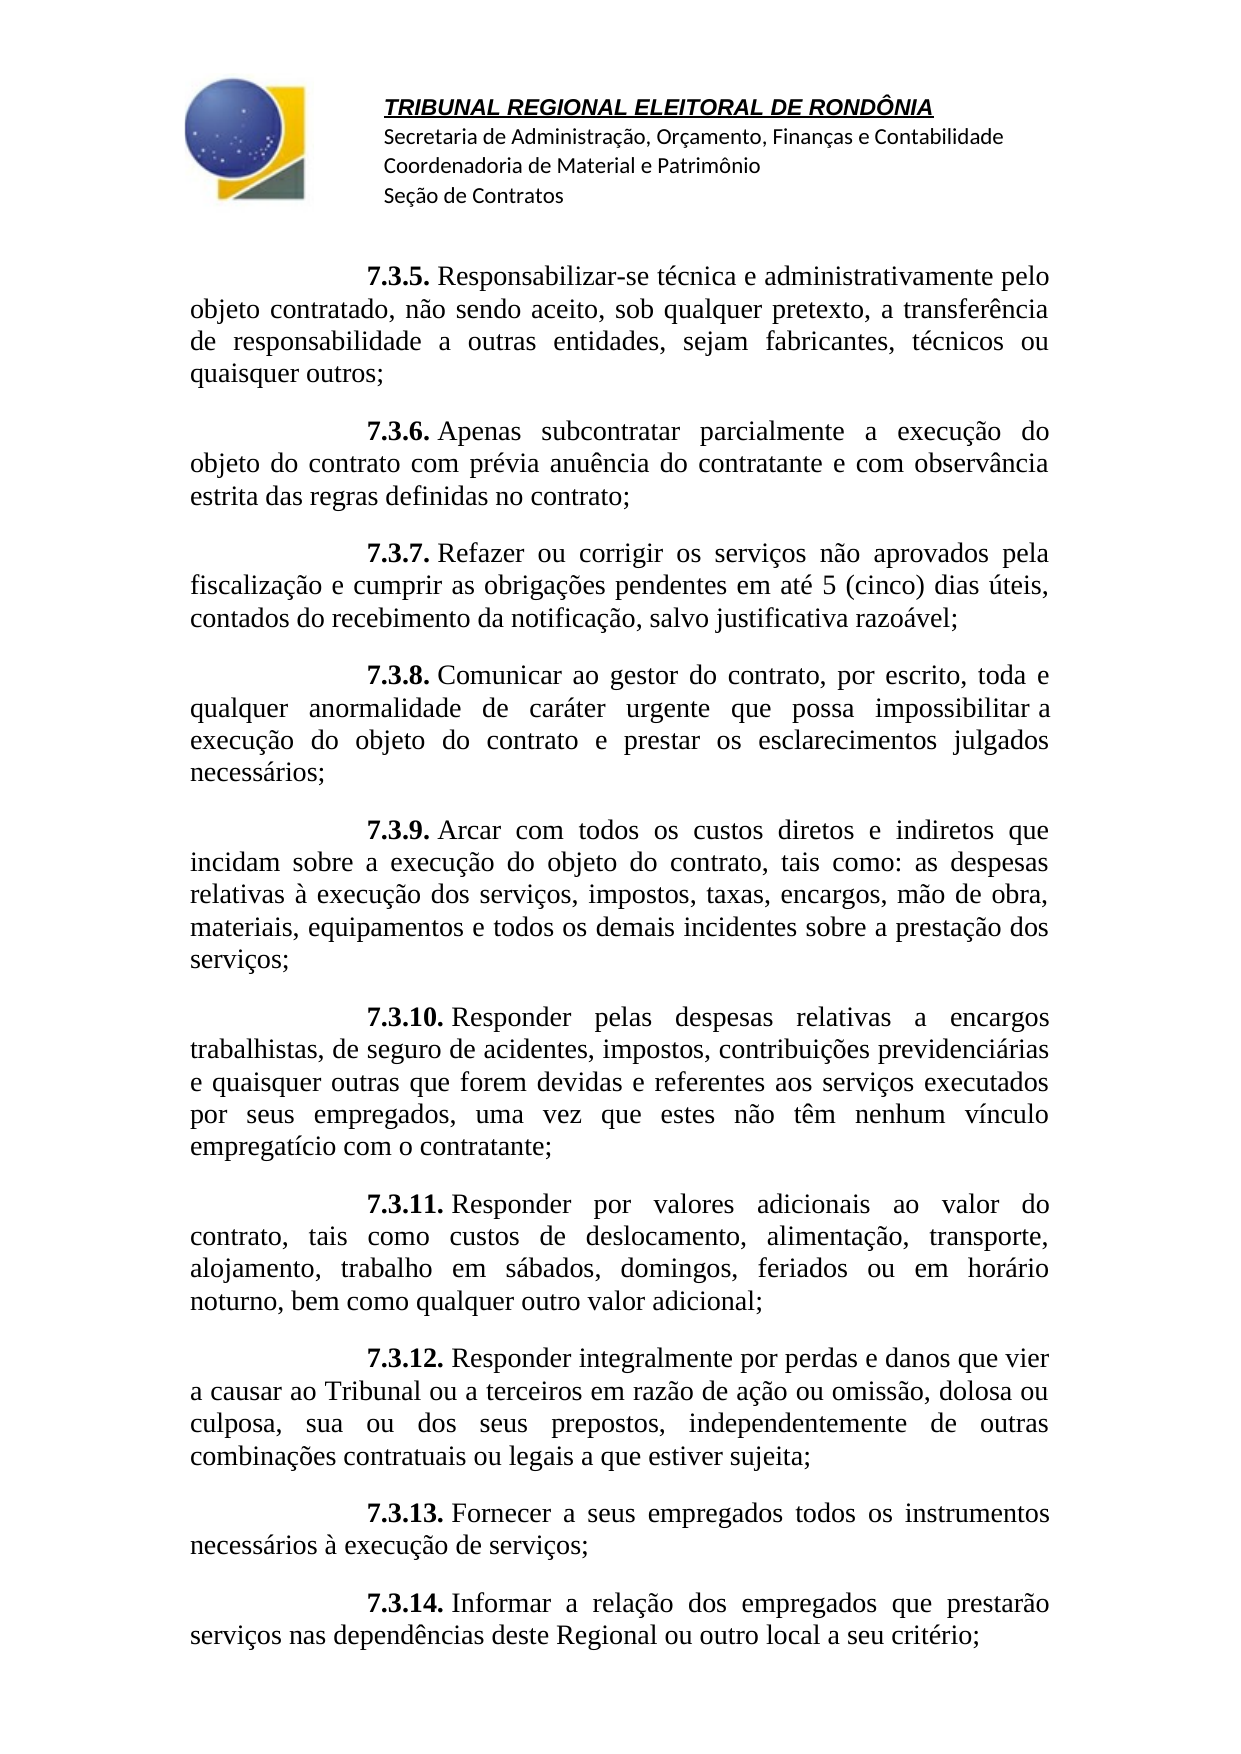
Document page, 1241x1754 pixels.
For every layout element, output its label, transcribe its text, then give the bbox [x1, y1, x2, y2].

text 7.3.8. Comunicar ao gestor do contrato, por escrito, toda e qualquer anormalidade de caráter urgente que possa impossibilitar a execução do objeto do contrato e prestar os esclarecimentos julgados necessários; [190, 658, 1051, 788]
text 7.3.7. Refazer ou corrigir os serviços não aprovados pela fiscalização e cumprir as obrigações pendentes em até 5 (cinco) dias úteis, contados do recebimento da notificação, salvo justificativa razoável; [190, 536, 1051, 633]
text 7.3.11. Responder por valores adicionais ao valor do contrato, tais como custos de deslocamento, alimentação, transporte, alojamento, trabalho em sábados, domingos, feriados ou em horário noturno, bem como qualquer outro valor adicional; [190, 1187, 1051, 1316]
text 7.3.6. Apenas subcontratar parcialmente a execução do objeto do contrato com prévia anuência do contratante e com observância estrita das regras definidas no contrato; [190, 414, 1051, 511]
text 7.3.14. Informar a relação dos empregados que prestarão serviços nas dependências deste Regional ou outro local a seu critério; [190, 1586, 1051, 1651]
text 7.3.13. Fornecer a seus empregados todos os instrumentos necessários à execução de serviços; [190, 1496, 1051, 1561]
text 7.3.9. Arcar com todos os custos diretos e indiretos que incidam sobre a execução do objeto do contrato, tais como: as despesas relativas à execução dos serviços, impostos, taxas, encargos, mão de obra, materiais, equipamentos e todos os demais incidentes sobre a prestação dos serviços; [190, 813, 1051, 975]
text 7.3.12. Responder integralmente por perdas e danos que vier a causar ao Tribunal ou a terceiros em razão de ação ou omissão, dolosa ou culposa, sua ou dos seus prepostos, independentemente de outras combinações contratuais ou legais a que estiver sujeita; [190, 1341, 1051, 1471]
text 7.3.10. Responder pelas despesas relativas a encargos trabalhistas, de seguro de acidentes, impostos, contribuições previdenciárias e quaisquer outras que forem devidas e referentes aos serviços executados por seus empregados, uma vez que estes não têm nenhum vínculo empregatício com o contratante; [190, 1000, 1051, 1162]
text 7.3.5. Responsabilizar-se técnica e administrativamente pelo objeto contratado, não sendo aceito, sob qualquer pretexto, a transferência de responsabilidade a outras entidades, sejam fabricantes, técnicos ou quaisquer outros; [190, 259, 1051, 389]
